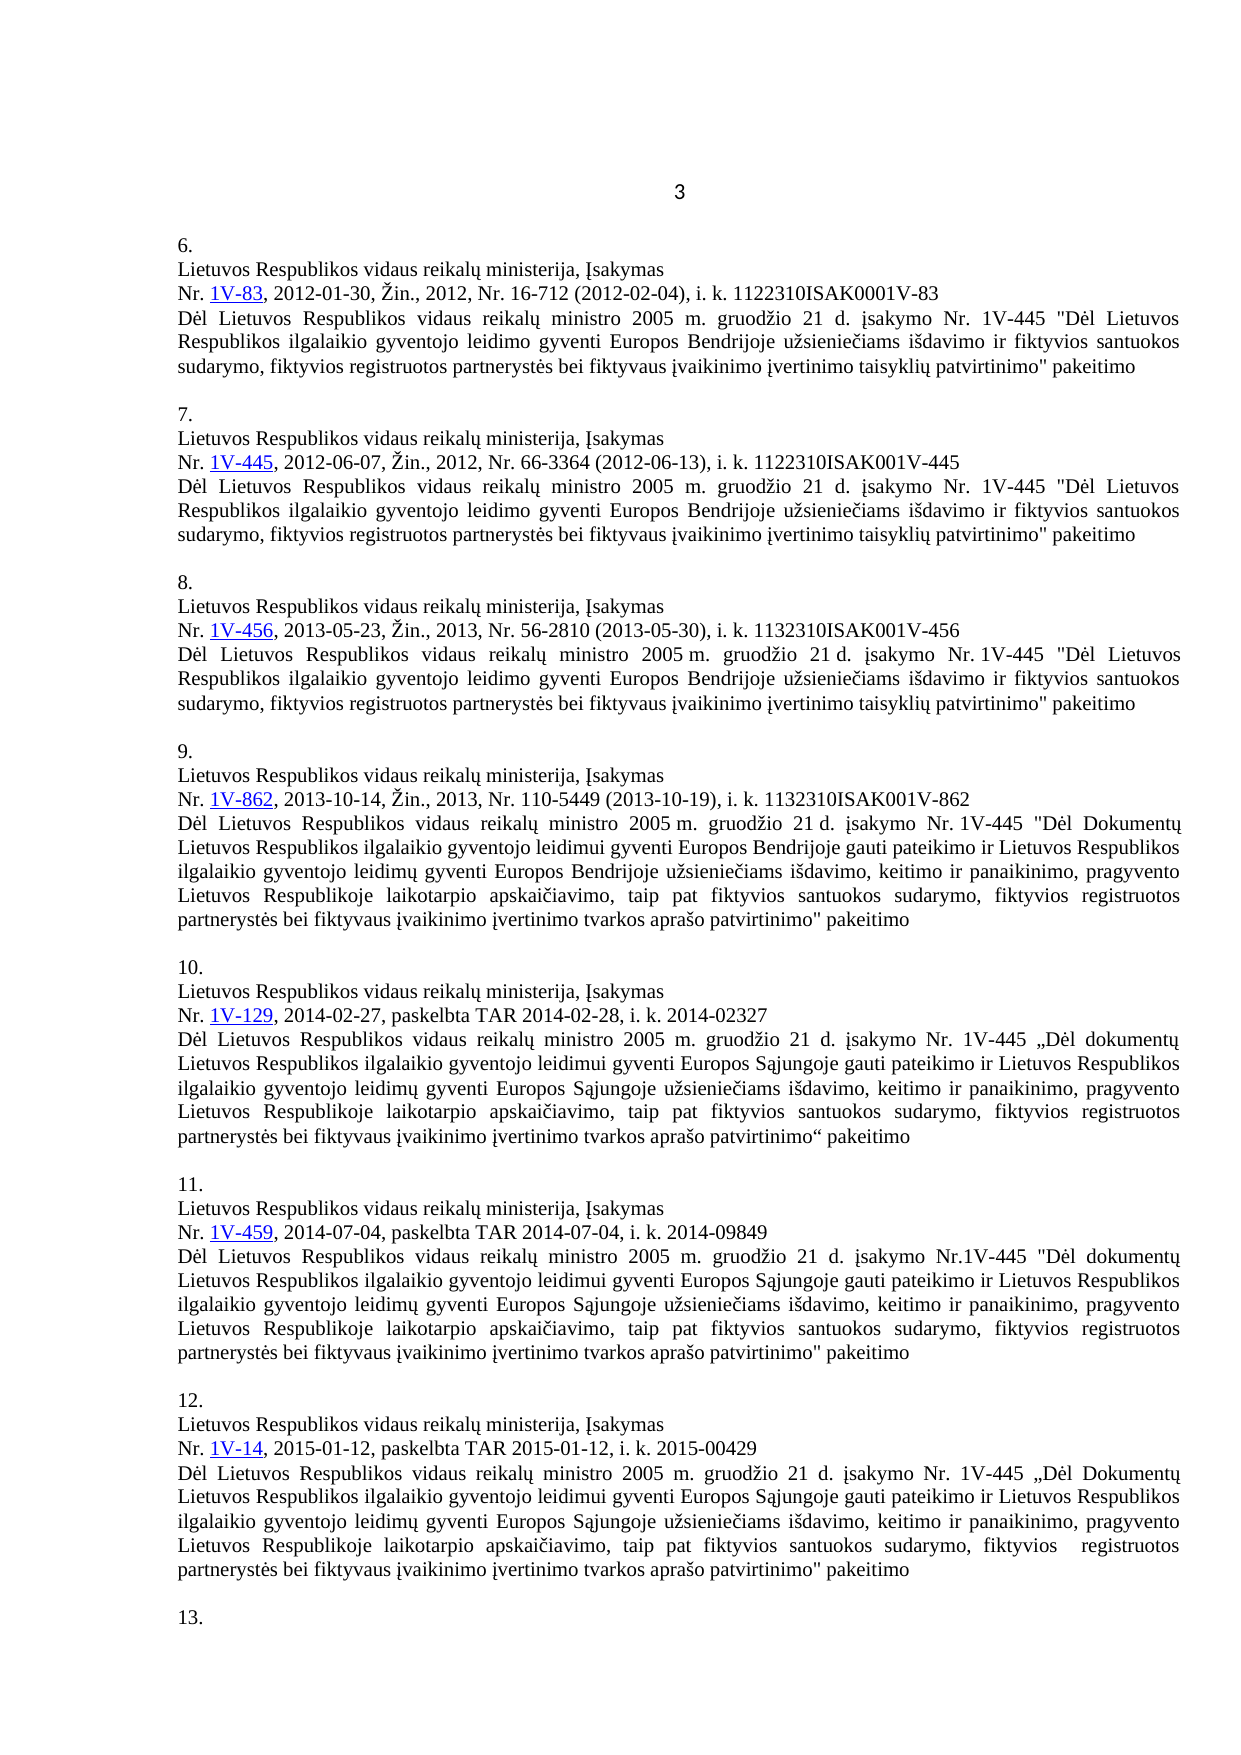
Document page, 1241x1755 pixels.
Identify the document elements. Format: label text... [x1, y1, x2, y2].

text Dėl Lietuvos Respublikos vidaus reikalų ministro 2005 m. gruodžio 21 d. įsakymo Nr.1V-445 "Dėl dokumentų Lietuvos Respublikos ilgalaikio gyventojo leidimui gyventi Europos Sąjungoje gauti pateikimo ir Lietuvos Respublikos ilgalaikio gyventojo leidimų gyventi Europos Sąjungoje užsieniečiams išdavimo, keitimo ir panaikinimo, pragyvento Lietuvos Respublikoje laikotarpio apskaičiavimo, taip pat fiktyvios santuokos sudarymo, fiktyvios registruotos partnerystės bei fiktyvaus įvaikinimo įvertinimo tvarkos aprašo patvirtinimo" pakeitimo [177, 1244, 1181, 1364]
text 13. [177, 1605, 1181, 1629]
text Nr. 1V-129, 2014-02-27, paskelbta TAR 2014-02-28, i. k. 2014-02327 [177, 1003, 1181, 1027]
text Lietuvos Respublikos vidaus reikalų ministerija, Įsakymas [177, 1196, 1181, 1220]
text Lietuvos Respublikos vidaus reikalų ministerija, Įsakymas [177, 426, 1181, 450]
text Lietuvos Respublikos vidaus reikalų ministerija, Įsakymas [177, 979, 1181, 1003]
text 6. [177, 233, 1181, 257]
text Lietuvos Respublikos vidaus reikalų ministerija, Įsakymas [177, 763, 1181, 787]
text Nr. 1V-862, 2013-10-14, Žin., 2013, Nr. 110-5449 (2013-10-19), i. k. 1132310ISAK001V-862 [177, 787, 1181, 811]
text Lietuvos Respublikos vidaus reikalų ministerija, Įsakymas [177, 257, 1181, 281]
text Nr. 1V-456, 2013-05-23, Žin., 2013, Nr. 56-2810 (2013-05-30), i. k. 1132310ISAK001V-456 [177, 618, 1181, 642]
text Dėl Lietuvos Respublikos vidaus reikalų ministro 2005 m. gruodžio 21 d. įsakymo Nr. 1V-445 „Dėl Dokumentų Lietuvos Respublikos ilgalaikio gyventojo leidimui gyventi Europos Sąjungoje gauti pateikimo ir Lietuvos Respublikos ilgalaikio gyventojo leidimų gyventi Europos Sąjungoje užsieniečiams išdavimo, keitimo ir panaikinimo, pragyvento Lietuvos Respublikoje laikotarpio apskaičiavimo, taip pat fiktyvios santuokos sudarymo, fiktyvios registruotos partnerystės bei fiktyvaus įvaikinimo įvertinimo tvarkos aprašo patvirtinimo" pakeitimo [177, 1460, 1181, 1581]
text Dėl Lietuvos Respublikos vidaus reikalų ministro 2005 m. gruodžio 21 d. įsakymo Nr. 1V-445 „Dėl dokumentų Lietuvos Respublikos ilgalaikio gyventojo leidimui gyventi Europos Sąjungoje gauti pateikimo ir Lietuvos Respublikos ilgalaikio gyventojo leidimų gyventi Europos Sąjungoje užsieniečiams išdavimo, keitimo ir panaikinimo, pragyvento Lietuvos Respublikoje laikotarpio apskaičiavimo, taip pat fiktyvios santuokos sudarymo, fiktyvios registruotos partnerystės bei fiktyvaus įvaikinimo įvertinimo tvarkos aprašo patvirtinimo“ pakeitimo [177, 1027, 1181, 1148]
text Nr. 1V-445, 2012-06-07, Žin., 2012, Nr. 66-3364 (2012-06-13), i. k. 1122310ISAK001V-445 [177, 450, 1181, 474]
text Lietuvos Respublikos vidaus reikalų ministerija, Įsakymas [177, 1412, 1181, 1436]
text 12. [177, 1388, 1181, 1412]
text Dėl Lietuvos Respublikos vidaus reikalų ministro 2005 m. gruodžio 21 d. įsakymo Nr. 1V-445 "Dėl Dokumentų Lietuvos Respublikos ilgalaikio gyventojo leidimui gyventi Europos Bendrijoje gauti pateikimo ir Lietuvos Respublikos ilgalaikio gyventojo leidimų gyventi Europos Bendrijoje užsieniečiams išdavimo, keitimo ir panaikinimo, pragyvento Lietuvos Respublikoje laikotarpio apskaičiavimo, taip pat fiktyvios santuokos sudarymo, fiktyvios registruotos partnerystės bei fiktyvaus įvaikinimo įvertinimo tvarkos aprašo patvirtinimo" pakeitimo [177, 811, 1181, 931]
text Lietuvos Respublikos vidaus reikalų ministerija, Įsakymas [177, 594, 1181, 618]
text Dėl Lietuvos Respublikos vidaus reikalų ministro 2005 m. gruodžio 21 d. įsakymo Nr. 1V-445 "Dėl Lietuvos Respublikos ilgalaikio gyventojo leidimo gyventi Europos Bendrijoje užsieniečiams išdavimo ir fiktyvios santuokos sudarymo, fiktyvios registruotos partnerystės bei fiktyvaus įvaikinimo įvertinimo taisyklių patvirtinimo" pakeitimo [177, 474, 1181, 546]
text Nr. 1V-83, 2012-01-30, Žin., 2012, Nr. 16-712 (2012-02-04), i. k. 1122310ISAK0001V-83 [177, 281, 1181, 305]
text 10. [177, 955, 1181, 979]
text Nr. 1V-459, 2014-07-04, paskelbta TAR 2014-07-04, i. k. 2014-09849 [177, 1220, 1181, 1244]
text 11. [177, 1172, 1181, 1196]
text Dėl Lietuvos Respublikos vidaus reikalų ministro 2005 m. gruodžio 21 d. įsakymo Nr. 1V-445 "Dėl Lietuvos Respublikos ilgalaikio gyventojo leidimo gyventi Europos Bendrijoje užsieniečiams išdavimo ir fiktyvios santuokos sudarymo, fiktyvios registruotos partnerystės bei fiktyvaus įvaikinimo įvertinimo taisyklių patvirtinimo" pakeitimo [177, 642, 1181, 714]
text Nr. 1V-14, 2015-01-12, paskelbta TAR 2015-01-12, i. k. 2015-00429 [177, 1436, 1181, 1460]
text 9. [177, 738, 1181, 763]
text 7. [177, 402, 1181, 426]
text 8. [177, 570, 1181, 594]
text Dėl Lietuvos Respublikos vidaus reikalų ministro 2005 m. gruodžio 21 d. įsakymo Nr. 1V-445 "Dėl Lietuvos Respublikos ilgalaikio gyventojo leidimo gyventi Europos Bendrijoje užsieniečiams išdavimo ir fiktyvios santuokos sudarymo, fiktyvios registruotos partnerystės bei fiktyvaus įvaikinimo įvertinimo taisyklių patvirtinimo" pakeitimo [177, 305, 1181, 378]
